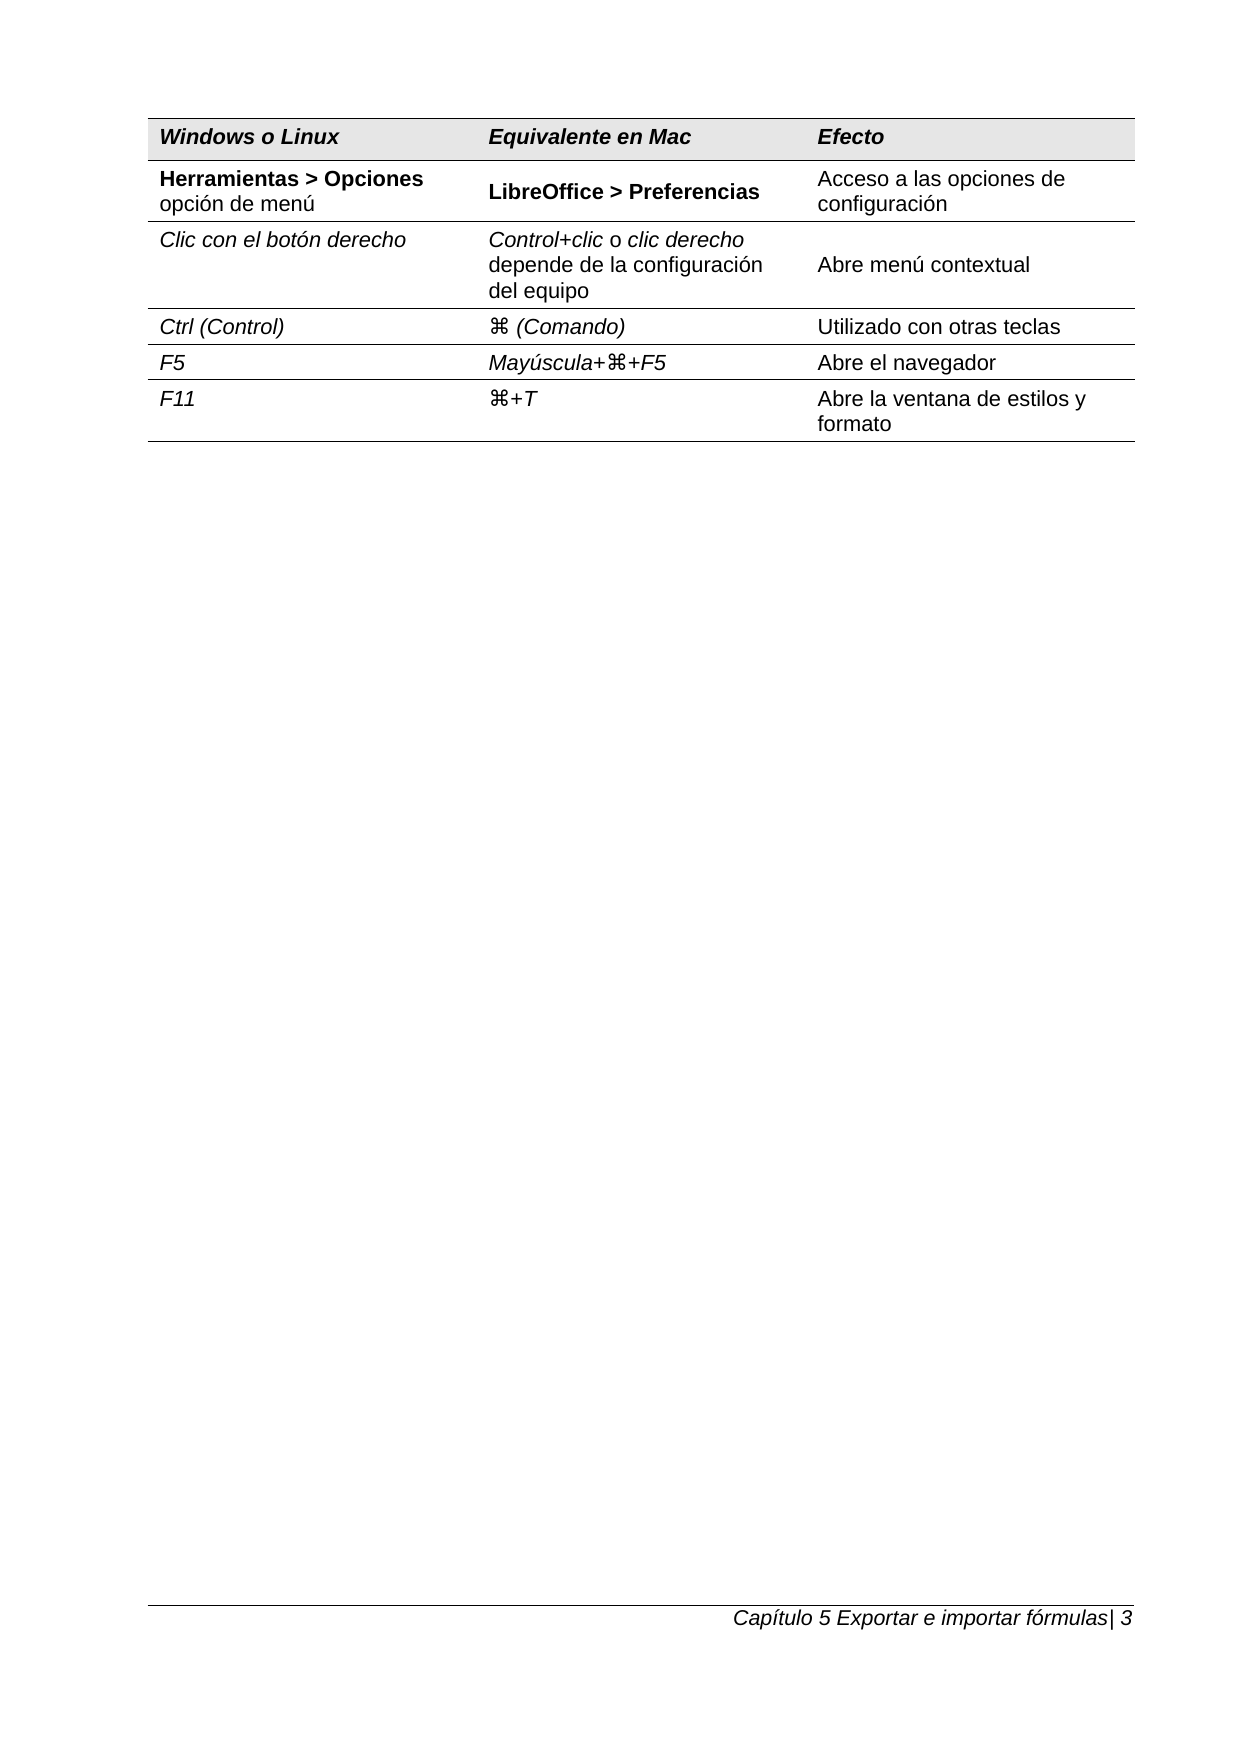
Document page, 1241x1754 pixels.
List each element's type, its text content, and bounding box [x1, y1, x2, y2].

table_cell Abre la ventana de estilos y formato [806, 380, 1135, 441]
table_cell F11 [148, 380, 477, 441]
table_cell ⌘ (Comando) [477, 309, 806, 343]
table_cell Utilizado con otras teclas [806, 309, 1135, 343]
table_cell LibreOffice > Preferencias [477, 161, 806, 221]
table_cell F5 [148, 345, 477, 379]
table_cell Abre el navegador [806, 345, 1135, 379]
table_cell Clic con el botón derecho [148, 222, 477, 307]
table_header Efecto [806, 119, 1135, 160]
table_cell Ctrl (Control) [148, 309, 477, 343]
table_header Windows o Linux [148, 119, 477, 160]
table_cell ⌘+T [477, 380, 806, 441]
table_header Equivalente en Mac [477, 119, 806, 160]
table_cell Acceso a las opciones de configuración [806, 161, 1135, 221]
table_cell Control+clic o clic derecho depende de la configuración del equipo [477, 222, 806, 307]
table_cell Abre menú contextual [806, 222, 1135, 307]
table_cell Herramientas > Opciones opción de menú [148, 161, 477, 221]
table_cell Mayúscula+⌘+F5 [477, 345, 806, 379]
